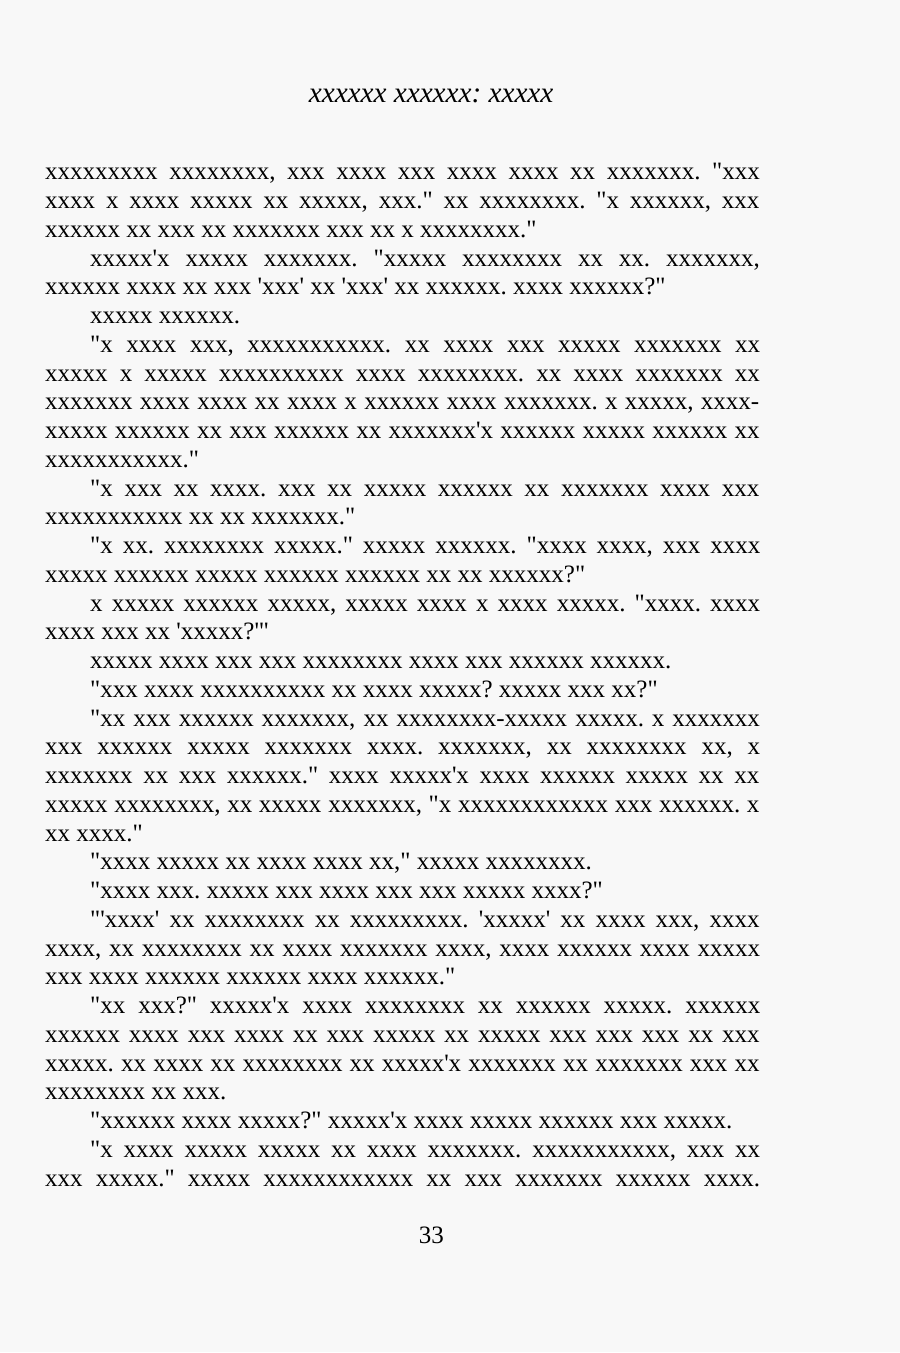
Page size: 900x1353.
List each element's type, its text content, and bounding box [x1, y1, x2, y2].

text x xxxxx xxxxxx xxxxx, xxxxx xxxx x xxxx xxxxx. "xxxx. xxxx xxxx xxx xx 'xxxxx?'" [45, 588, 761, 645]
text "x xxxx xxxxx xxxxx xx xxxx xxxxxxx. xxxxxxxxxxx, xxx xx xxx xxxxx." xxxxx xxxxxxxxxxxx xx xxx xxxxxxx xxxxxx xxxx. [45, 1134, 761, 1191]
text xxxxx xxxxxx. [45, 300, 761, 329]
text "'xxxx' xx xxxxxxxx xx xxxxxxxxx. 'xxxxx' xx xxxx xxx, xxxx xxxx, xx xxxxxxxx xx xxxx xxxxxxx xxxx, xxxx xxxxxx xxxx xxxxx xxx xxxx xxxxxx xxxxxx xxxx xxxxxx." [45, 904, 761, 990]
text "xxxxxx xxxx xxxxx?" xxxxx'x xxxx xxxxx xxxxxx xxx xxxxx. [45, 1105, 761, 1134]
text "xxx xxxx xxxxxxxxxx xx xxxx xxxxx? xxxxx xxx xx?" [45, 674, 761, 703]
text "xx xxx xxxxxx xxxxxxx, xx xxxxxxxx-xxxxx xxxxx. x xxxxxxx xxx xxxxxx xxxxx xxxxxxx xxxx. xxxxxxx, xx xxxxxxxx xx, x xxxxxxx xx xxx xxxxxx." xxxx xxxxx'x xxxx xxxxxx xxxxx xx xx xxxxx xxxxxxxx, xx xxxxx xxxxxxx, "x xxxxxxxxxxxx xxx xxxxxx. x xx xxxx." [45, 703, 761, 846]
text "x xxxx xxx, xxxxxxxxxxx. xx xxxx xxx xxxxx xxxxxxx xx xxxxx x xxxxx xxxxxxxxxx xxxx xxxxxxxx. xx xxxx xxxxxxx xx xxxxxxx xxxx xxxx xx xxxx x xxxxxx xxxx xxxxxxx. x xxxxx, xxxx-xxxxx xxxxxx xx xxx xxxxxx xx xxxxxxx'x xxxxxx xxxxx xxxxxx xx xxxxxxxxxxx." [45, 329, 761, 473]
text xxxxx xxxx xxx xxx xxxxxxxx xxxx xxx xxxxxx xxxxxx. [45, 645, 761, 674]
text xxxxxxxxx xxxxxxxx, xxx xxxx xxx xxxx xxxx xx xxxxxxx. "xxx xxxx x xxxx xxxxx xx xxxxx, xxx." xx xxxxxxxx. "x xxxxxx, xxx xxxxxx xx xxx xx xxxxxxx xxx xx x xxxxxxxx." [45, 156, 761, 243]
text xxxxx'x xxxxx xxxxxxx. "xxxxx xxxxxxxx xx xx. xxxxxxx, xxxxxx xxxx xx xxx 'xxx' xx 'xxx' xx xxxxxx. xxxx xxxxxx?" [45, 243, 761, 300]
text "xxxx xxxxx xx xxxx xxxx xx," xxxxx xxxxxxxx. [45, 846, 761, 875]
text "xx xxx?" xxxxx'x xxxx xxxxxxxx xx xxxxxx xxxxx. xxxxxx xxxxxx xxxx xxx xxxx xx xxx xxxxx xx xxxxx xxx xxx xxx xx xxx xxxxx. xx xxxx xx xxxxxxxx xx xxxxx'x xxxxxxx xx xxxxxxx xxx xx xxxxxxxx xx xxx. [45, 990, 761, 1105]
text "x xxx xx xxxx. xxx xx xxxxx xxxxxx xx xxxxxxx xxxx xxx xxxxxxxxxxx xx xx xxxxxxx." [45, 473, 761, 530]
text "xxxx xxx. xxxxx xxx xxxx xxx xxx xxxxx xxxx?" [45, 875, 761, 904]
text "x xx. xxxxxxxx xxxxx." xxxxx xxxxxx. "xxxx xxxx, xxx xxxx xxxxx xxxxxx xxxxx xxxxxx xxxxxx xx xx xxxxxx?" [45, 530, 761, 588]
